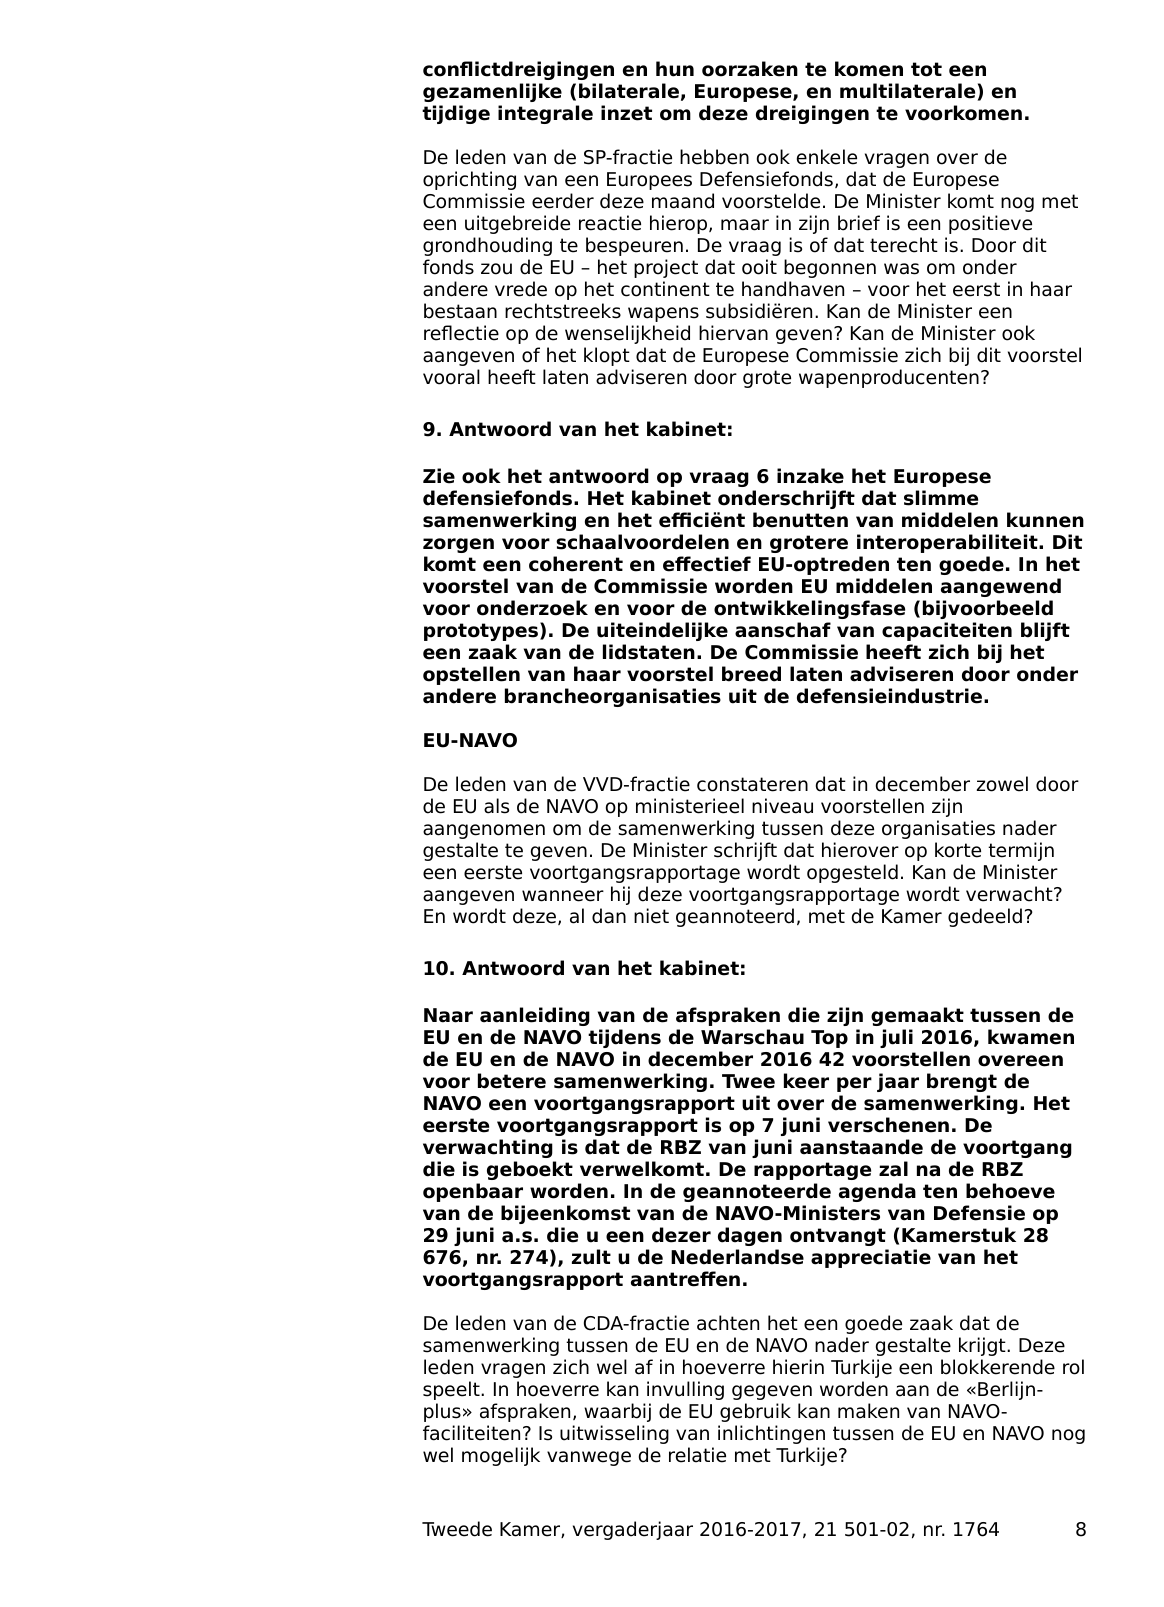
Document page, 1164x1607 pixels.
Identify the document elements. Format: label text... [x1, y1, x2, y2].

text De leden van de VVD-fractie constateren dat in december zowel door de EU als de NAVO op ministerieel niveau voorstellen zijn aangenomen om de samenwerking tussen deze organisaties nader gestalte te geven. De Minister schrijft dat hierover op korte termijn een eerste voortgangsrapportage wordt opgesteld. Kan de Minister aangeven wanneer hij deze voortgangsrapportage wordt verwacht? En wordt deze, al dan niet geannoteerd, met de Kamer gedeeld? [422, 774, 1087, 928]
text De leden van de CDA-fractie achten het een goede zaak dat de samenwerking tussen de EU en de NAVO nader gestalte krijgt. Deze leden vragen zich wel af in hoeverre hierin Turkije een blokkerende rol speelt. In hoeverre kan invulling gegeven worden aan de «Berlijn-plus» afspraken, waarbij de EU gebruik kan maken van NAVO-faciliteiten? Is uitwisseling van inlichtingen tussen de EU en NAVO nog wel mogelijk vanwege de relatie met Turkije? [422, 1313, 1087, 1467]
subtitle EU-NAVO [422, 730, 1087, 752]
text De leden van de SP-fractie hebben ook enkele vragen over de oprichting van een Europees Defensiefonds, dat de Europese Commissie eerder deze maand voorstelde. De Minister komt nog met een uitgebreide reactie hierop, maar in zijn brief is een positieve grondhouding te bespeuren. De vraag is of dat terecht is. Door dit fonds zou de EU – het project dat ooit begonnen was om onder andere vrede op het continent te handhaven – voor het eerst in haar bestaan rechtstreeks wapens subsidiëren. Kan de Minister een reflectie op de wenselijkheid hiervan geven? Kan de Minister ook aangeven of het klopt dat de Europese Commissie zich bij dit voorstel vooral heeft laten adviseren door grote wapenproducenten? [422, 147, 1087, 389]
subtitle 9. Antwoord van het kabinet: [422, 419, 1087, 441]
text conflictdreigingen en hun oorzaken te komen tot een gezamenlijke (bilaterale, Europese, en multilaterale) en tijdige integrale inzet om deze dreigingen te voorkomen. [422, 59, 1087, 125]
subtitle 10. Antwoord van het kabinet: [422, 958, 1087, 980]
text Naar aanleiding van de afspraken die zijn gemaakt tussen de EU en de NAVO tijdens de Warschau Top in juli 2016, kwamen de EU en de NAVO in december 2016 42 voorstellen overeen voor betere samenwerking. Twee keer per jaar brengt de NAVO een voortgangsrapport uit over de samenwerking. Het eerste voortgangsrapport is op 7 juni verschenen. De verwachting is dat de RBZ van juni aanstaande de voortgang die is geboekt verwelkomt. De rapportage zal na de RBZ openbaar worden. In de geannoteerde agenda ten behoeve van de bijeenkomst van de NAVO-Ministers van Defensie op 29 juni a.s. die u een dezer dagen ontvangt (Kamerstuk 28 676, nr. 274), zult u de Nederlandse appreciatie van het voortgangsrapport aantreffen. [422, 1005, 1087, 1291]
text Zie ook het antwoord op vraag 6 inzake het Europese defensiefonds. Het kabinet onderschrijft dat slimme samenwerking en het efficiënt benutten van middelen kunnen zorgen voor schaalvoordelen en grotere interoperabiliteit. Dit komt een coherent en effectief EU-optreden ten goede. In het voorstel van de Commissie worden EU middelen aangewend voor onderzoek en voor de ontwikkelingsfase (bijvoorbeeld prototypes). De uiteindelijke aanschaf van capaciteiten blijft een zaak van de lidstaten. De Commissie heeft zich bij het opstellen van haar voorstel breed laten adviseren door onder andere brancheorganisaties uit de defensieindustrie. [422, 466, 1087, 708]
